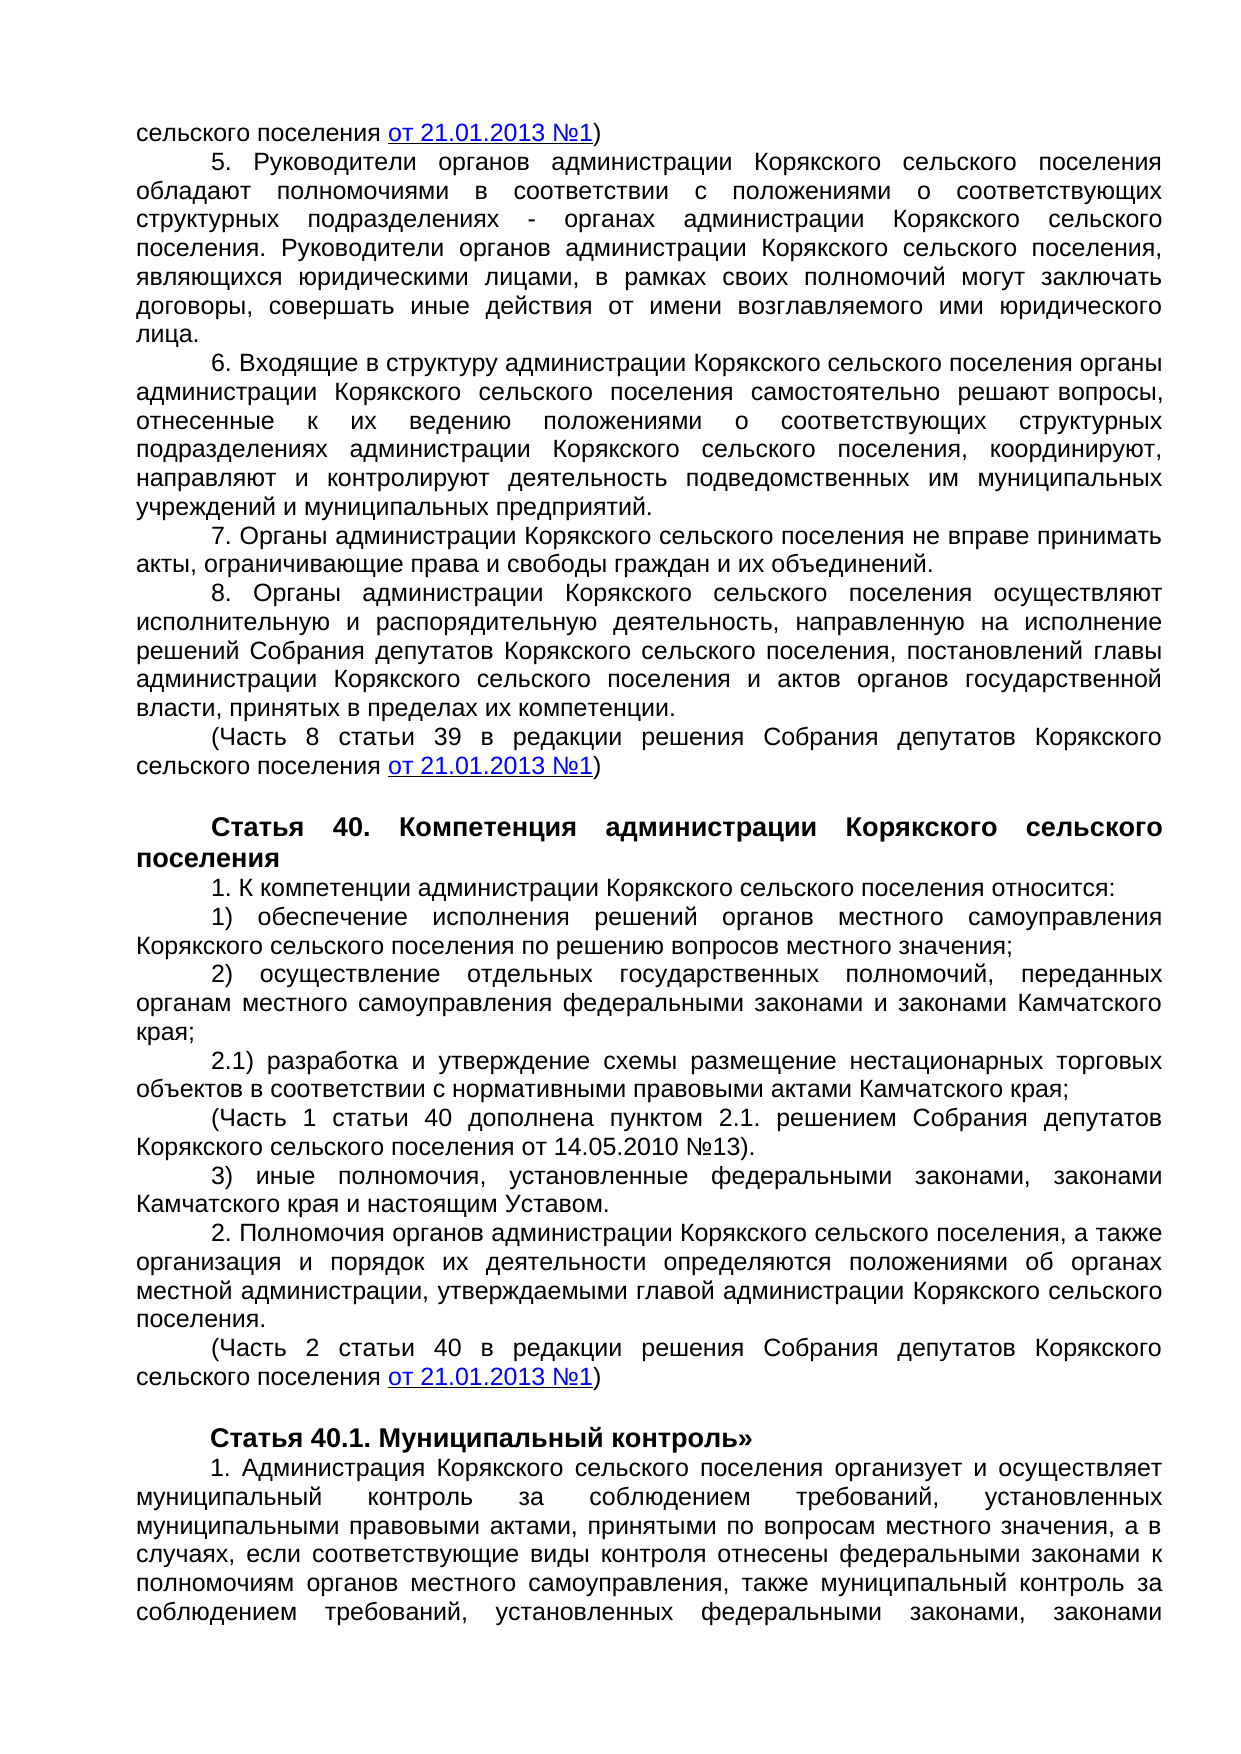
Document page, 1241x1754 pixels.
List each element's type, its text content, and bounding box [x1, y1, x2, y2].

text 3) иные полномочия, установленные федеральными законами, законами Камчатского края и настоящим Уставом. [136, 1161, 1163, 1218]
text 8. Органы администрации Корякского сельского поселения осуществляют исполнительную и распорядительную деятельность, направленную на исполнение решений Собрания депутатов Корякского сельского поселения, постановлений главы администрации Корякского сельского поселения и актов органов государственной власти, принятых в пределах их компетенции. [136, 578, 1163, 722]
text 2. Полномочия органов администрации Корякского сельского поселения, а также организация и порядок их деятельности определяются положениями об органах местной администрации, утверждаемыми главой администрации Корякского сельского поселения. [136, 1218, 1163, 1333]
text 6. Входящие в структуру администрации Корякского сельского поселения органы администрации Корякского сельского поселения самостоятельно решают вопросы, отнесенные к их ведению положениями о соответствующих структурных подразделениях администрации Корякского сельского поселения, координируют, направляют и контролируют деятельность подведомственных им муниципальных учреждений и муниципальных предприятий. [136, 348, 1163, 521]
text (Часть 2 статьи 40 в редакции решения Собрания депутатов Корякского сельского поселения от 21.01.2013 №1) [136, 1333, 1163, 1391]
text 1. Администрация Корякского сельского поселения организует и осуществляет муниципальный контроль за соблюдением требований, установленных муниципальными правовыми актами, принятыми по вопросам местного значения, а в случаях, если соответствующие виды контроля отнесены федеральными законами к полномочиям органов местного самоуправления, также муниципальный контроль за соблюдением требований, установленных федеральными законами, законами [136, 1453, 1163, 1626]
text 2.1) разработка и утверждение схемы размещение нестационарных торговых объектов в соответствии с нормативными правовыми актами Камчатского края; [136, 1046, 1163, 1103]
text 5. Руководители органов администрации Корякского сельского поселения обладают полномочиями в соответствии с положениями о соответствующих структурных подразделениях - органах администрации Корякского сельского поселения. Руководители органов администрации Корякского сельского поселения, являющихся юридическими лицами, в рамках своих полномочий могут заключать договоры, совершать иные действия от имени возглавляемого ими юридического лица. [136, 147, 1163, 348]
text Статья 40. Компетенция администрации Корякского сельского поселения [136, 811, 1163, 873]
text 7. Органы администрации Корякского сельского поселения не вправе принимать акты, ограничивающие права и свободы граждан и их объединений. [136, 521, 1163, 578]
text Статья 40.1. Муниципальный контроль» [136, 1422, 1163, 1453]
text (Часть 1 статьи 40 дополнена пунктом 2.1. решением Собрания депутатов Корякского сельского поселения от 14.05.2010 №13). [136, 1103, 1163, 1161]
text (Часть 8 статьи 39 в редакции решения Собрания депутатов Корякского сельского поселения от 21.01.2013 №1) [136, 722, 1163, 779]
text 1) обеспечение исполнения решений органов местного самоуправления Корякского сельского поселения по решению вопросов местного значения; [136, 902, 1163, 959]
text 2) осуществление отдельных государственных полномочий, переданных органам местного самоуправления федеральными законами и законами Камчатского края; [136, 959, 1163, 1046]
text 1. К компетенции администрации Корякского сельского поселения относится: [136, 873, 1163, 902]
text сельского поселения от 21.01.2013 №1) [136, 118, 1163, 147]
